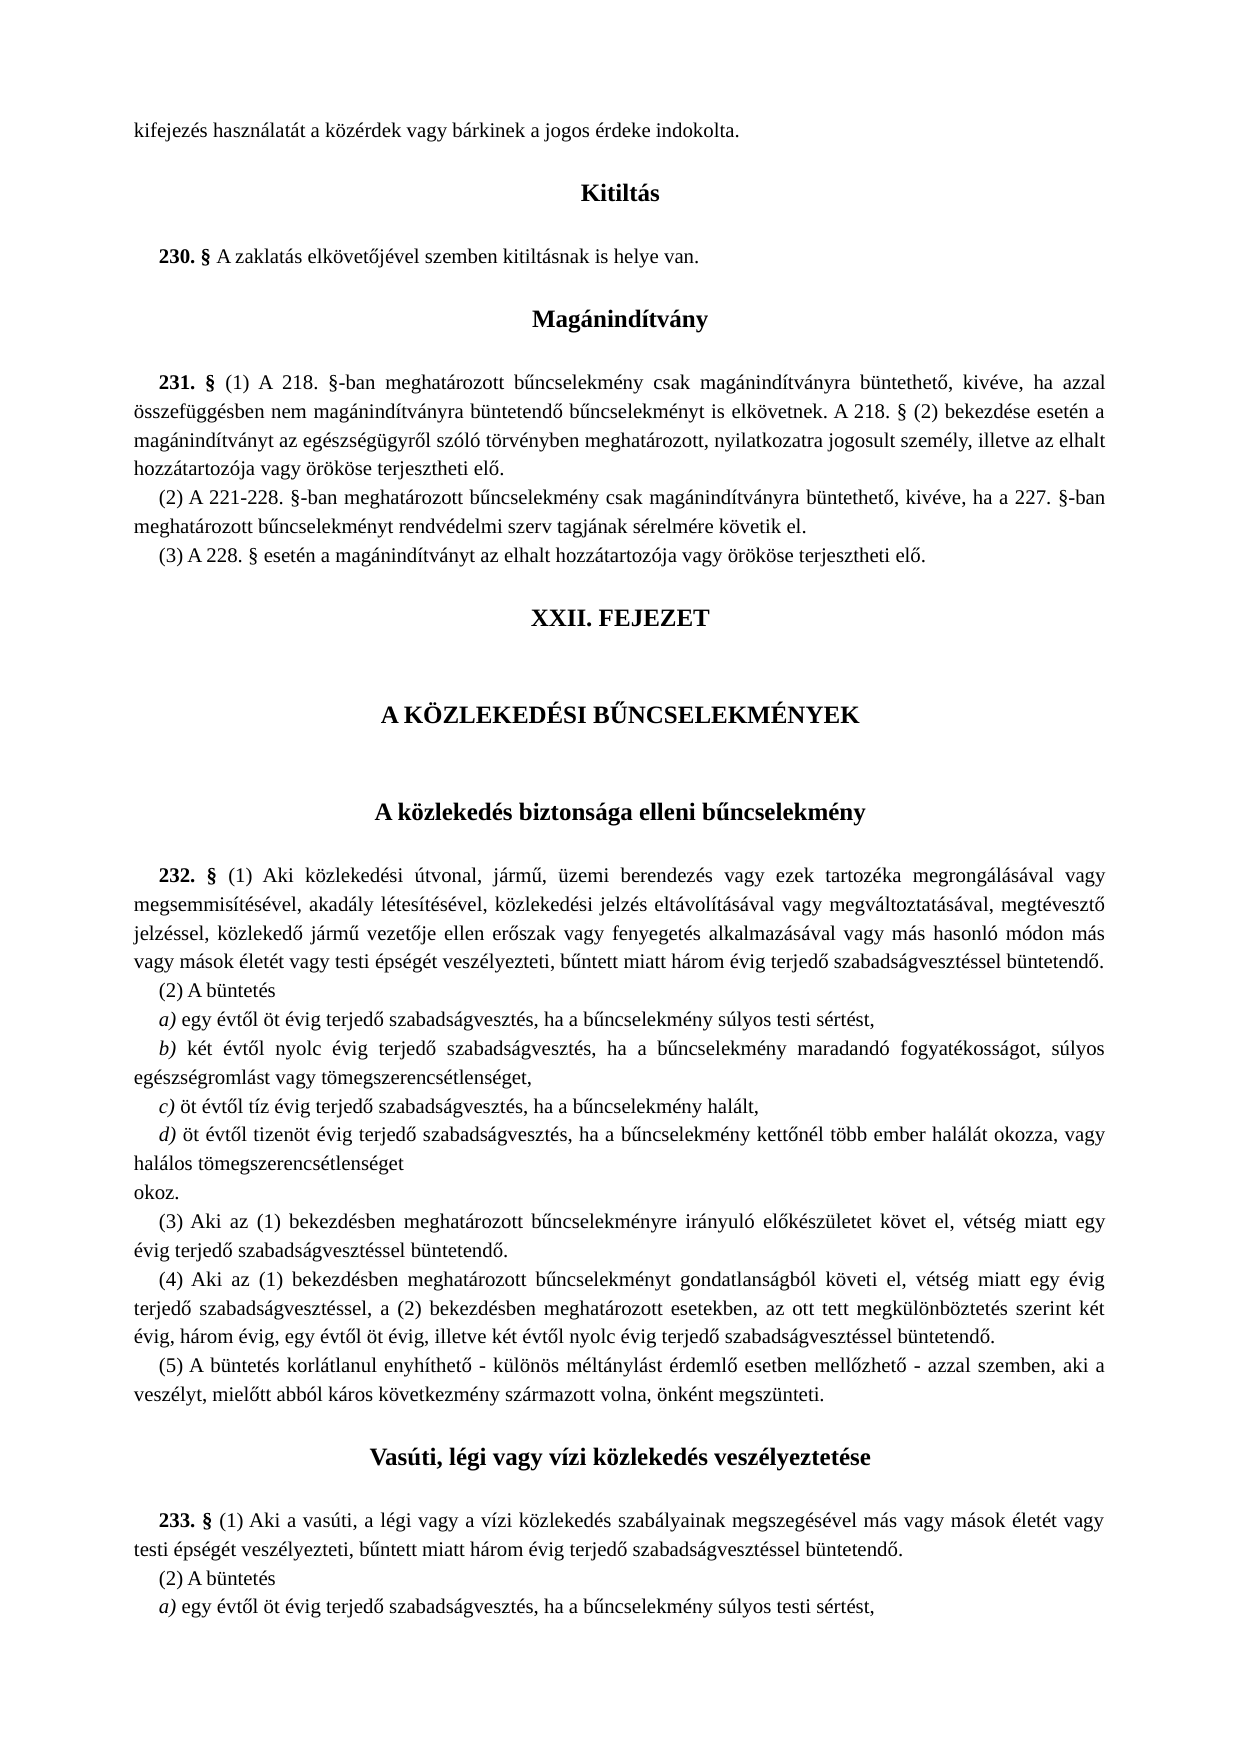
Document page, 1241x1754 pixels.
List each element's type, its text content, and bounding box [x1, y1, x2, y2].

text (2) A büntetés [134, 978, 1106, 1002]
text okoz. [134, 1180, 1106, 1204]
text a) egy évtől öt évig terjedő szabadságvesztés, ha a bűncselekmény súlyos testi sértést, [134, 1594, 1106, 1618]
text (3) A 228. § esetén a magánindítványt az elhalt hozzátartozója vagy örököse terjesztheti elő. [134, 543, 1106, 567]
text Magánindítvány [134, 304, 1106, 333]
text a) egy évtől öt évig terjedő szabadságvesztés, ha a bűncselekmény súlyos testi sértést, [134, 1007, 1106, 1031]
text c) öt évtől tíz évig terjedő szabadságvesztés, ha a bűncselekmény halált, [134, 1093, 1106, 1118]
text (5) A büntetés korlátlanul enyhíthető - különös méltánylást érdemlő esetben mellőzhető - azzal szemben, aki a veszélyt, mielőtt abból káros következmény származott volna, önként megszünteti. [134, 1353, 1106, 1406]
text 230. § A zaklatás elkövetőjével szemben kitiltásnak is helye van. [134, 244, 1106, 268]
text d) öt évtől tizenöt évig terjedő szabadságvesztés, ha a bűncselekmény kettőnél több ember halálát okozza, vagy halálos tömegszerencsétlenséget [134, 1122, 1106, 1175]
text b) két évtől nyolc évig terjedő szabadságvesztés, ha a bűncselekmény maradandó fogyatékosságot, súlyos egészségromlást vagy tömegszerencsétlenséget, [134, 1036, 1106, 1089]
text (2) A 221-228. §-ban meghatározott bűncselekmény csak magánindítványra büntethető, kivéve, ha a 227. §-ban meghatározott bűncselekményt rendvédelmi szerv tagjának sérelmére követik el. [134, 485, 1106, 538]
text Kitiltás [134, 178, 1106, 207]
text (4) Aki az (1) bekezdésben meghatározott bűncselekményt gondatlanságból követi el, vétség miatt egy évig terjedő szabadságvesztéssel, a (2) bekezdésben meghatározott esetekben, az ott tett megkülönböztetés szerint két évig, három évig, egy évtől öt évig, illetve két évtől nyolc évig terjedő szabadságvesztéssel büntetendő. [134, 1267, 1106, 1348]
text Vasúti, légi vagy vízi közlekedés veszélyeztetése [134, 1442, 1106, 1471]
text 233. § (1) Aki a vasúti, a légi vagy a vízi közlekedés szabályainak megszegésével más vagy mások életét vagy testi épségét veszélyezteti, bűntett miatt három évig terjedő szabadságvesztéssel büntetendő. [134, 1508, 1106, 1561]
text 232. § (1) Aki közlekedési útvonal, jármű, üzemi berendezés vagy ezek tartozéka megrongálásával vagy megsemmisítésével, akadály létesítésével, közlekedési jelzés eltávolításával vagy megváltoztatásával, megtévesztő jelzéssel, közlekedő jármű vezetője ellen erőszak vagy fenyegetés alkalmazásával vagy más hasonló módon más vagy mások életét vagy testi épségét veszélyezteti, bűntett miatt három évig terjedő szabadságvesztéssel büntetendő. [134, 863, 1106, 973]
text A közlekedés biztonsága elleni bűncselekmény [134, 797, 1106, 826]
text A KÖZLEKEDÉSI BŰNCSELEKMÉNYEK [134, 700, 1106, 729]
text (3) Aki az (1) bekezdésben meghatározott bűncselekményre irányuló előkészületet követ el, vétség miatt egy évig terjedő szabadságvesztéssel büntetendő. [134, 1209, 1106, 1262]
text kifejezés használatát a közérdek vagy bárkinek a jogos érdeke indokolta. [134, 118, 1106, 142]
text 231. § (1) A 218. §-ban meghatározott bűncselekmény csak magánindítványra büntethető, kivéve, ha azzal összefüggésben nem magánindítványra büntetendő bűncselekményt is elkövetnek. A 218. § (2) bekezdése esetén a magánindítványt az egészségügyről szóló törvényben meghatározott, nyilatkozatra jogosult személy, illetve az elhalt hozzátartozója vagy örököse terjesztheti elő. [134, 370, 1106, 480]
text XXII. FEJEZET [134, 603, 1106, 632]
text (2) A büntetés [134, 1566, 1106, 1590]
